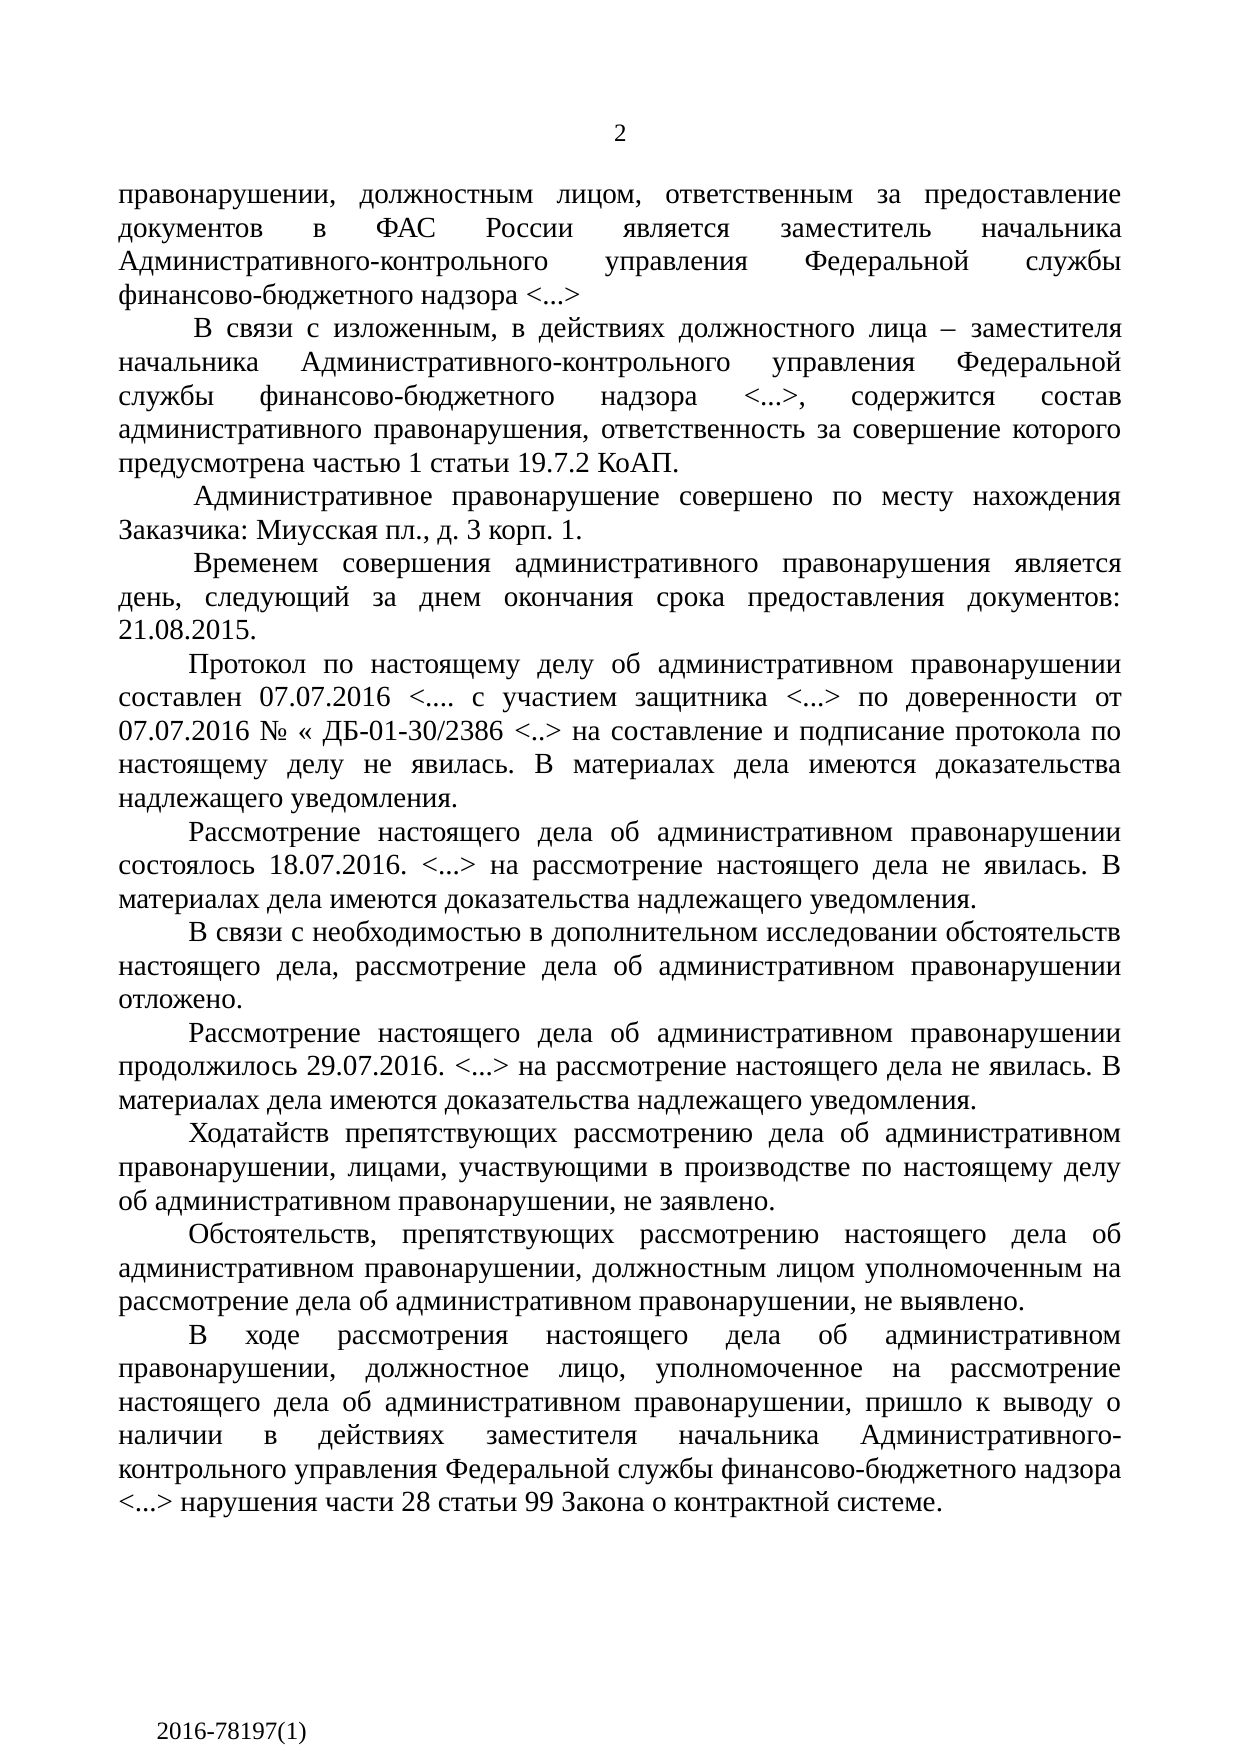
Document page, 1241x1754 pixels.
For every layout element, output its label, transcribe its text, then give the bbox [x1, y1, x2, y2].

text Временем совершения административного правонарушения является день, следующий за днем окончания срока предоставления документов: 21.08.2015. [118, 545, 1122, 646]
text Рассмотрение настоящего дела об административном правонарушении состоялось 18.07.2016. <...> на рассмотрение настоящего дела не явилась. В материалах дела имеются доказательства надлежащего уведомления. [118, 814, 1122, 914]
text В связи с изложенным, в действиях должностного лица – заместителя начальника Административного-контрольного управления Федеральной службы финансово-бюджетного надзора <...>, содержится состав административного правонарушения, ответственность за совершение которого предусмотрена частью 1 статьи 19.7.2 КоАП. [118, 311, 1122, 478]
text Административное правонарушение совершено по месту нахождения Заказчика: Миусская пл., д. 3 корп. 1. [118, 478, 1122, 545]
text Рассмотрение настоящего дела об административном правонарушении продолжилось 29.07.2016. <...> на рассмотрение настоящего дела не явилась. В материалах дела имеются доказательства надлежащего уведомления. [118, 1015, 1122, 1116]
text правонарушении, должностным лицом, ответственным за предоставление документов в ФАС России является заместитель начальника Административного-контрольного управления Федеральной службы финансово-бюджетного надзора <...> [118, 176, 1122, 311]
text В ходе рассмотрения настоящего дела об административном правонарушении, должностное лицо, уполномоченное на рассмотрение настоящего дела об административном правонарушении, пришло к выводу о наличии в действиях заместителя начальника Административного-контрольного управления Федеральной службы финансово-бюджетного надзора <...> нарушения части 28 статьи 99 Закона о контрактной системе. [118, 1317, 1122, 1518]
text В связи с необходимостью в дополнительном исследовании обстоятельств настоящего дела, рассмотрение дела об административном правонарушении отложено. [118, 914, 1122, 1015]
text Обстоятельств, препятствующих рассмотрению настоящего дела об административном правонарушении, должностным лицом уполномоченным на рассмотрение дела об административном правонарушении, не выявлено. [118, 1216, 1122, 1317]
text Протокол по настоящему делу об административном правонарушении составлен 07.07.2016 <.... с участием защитника <...> по доверенности от 07.07.2016 № « ДБ-01-30/2386 <..> на составление и подписание протокола по настоящему делу не явилась. В материалах дела имеются доказательства надлежащего уведомления. [118, 646, 1122, 814]
text Ходатайств препятствующих рассмотрению дела об административном правонарушении, лицами, участвующими в производстве по настоящему делу об административном правонарушении, не заявлено. [118, 1116, 1122, 1216]
